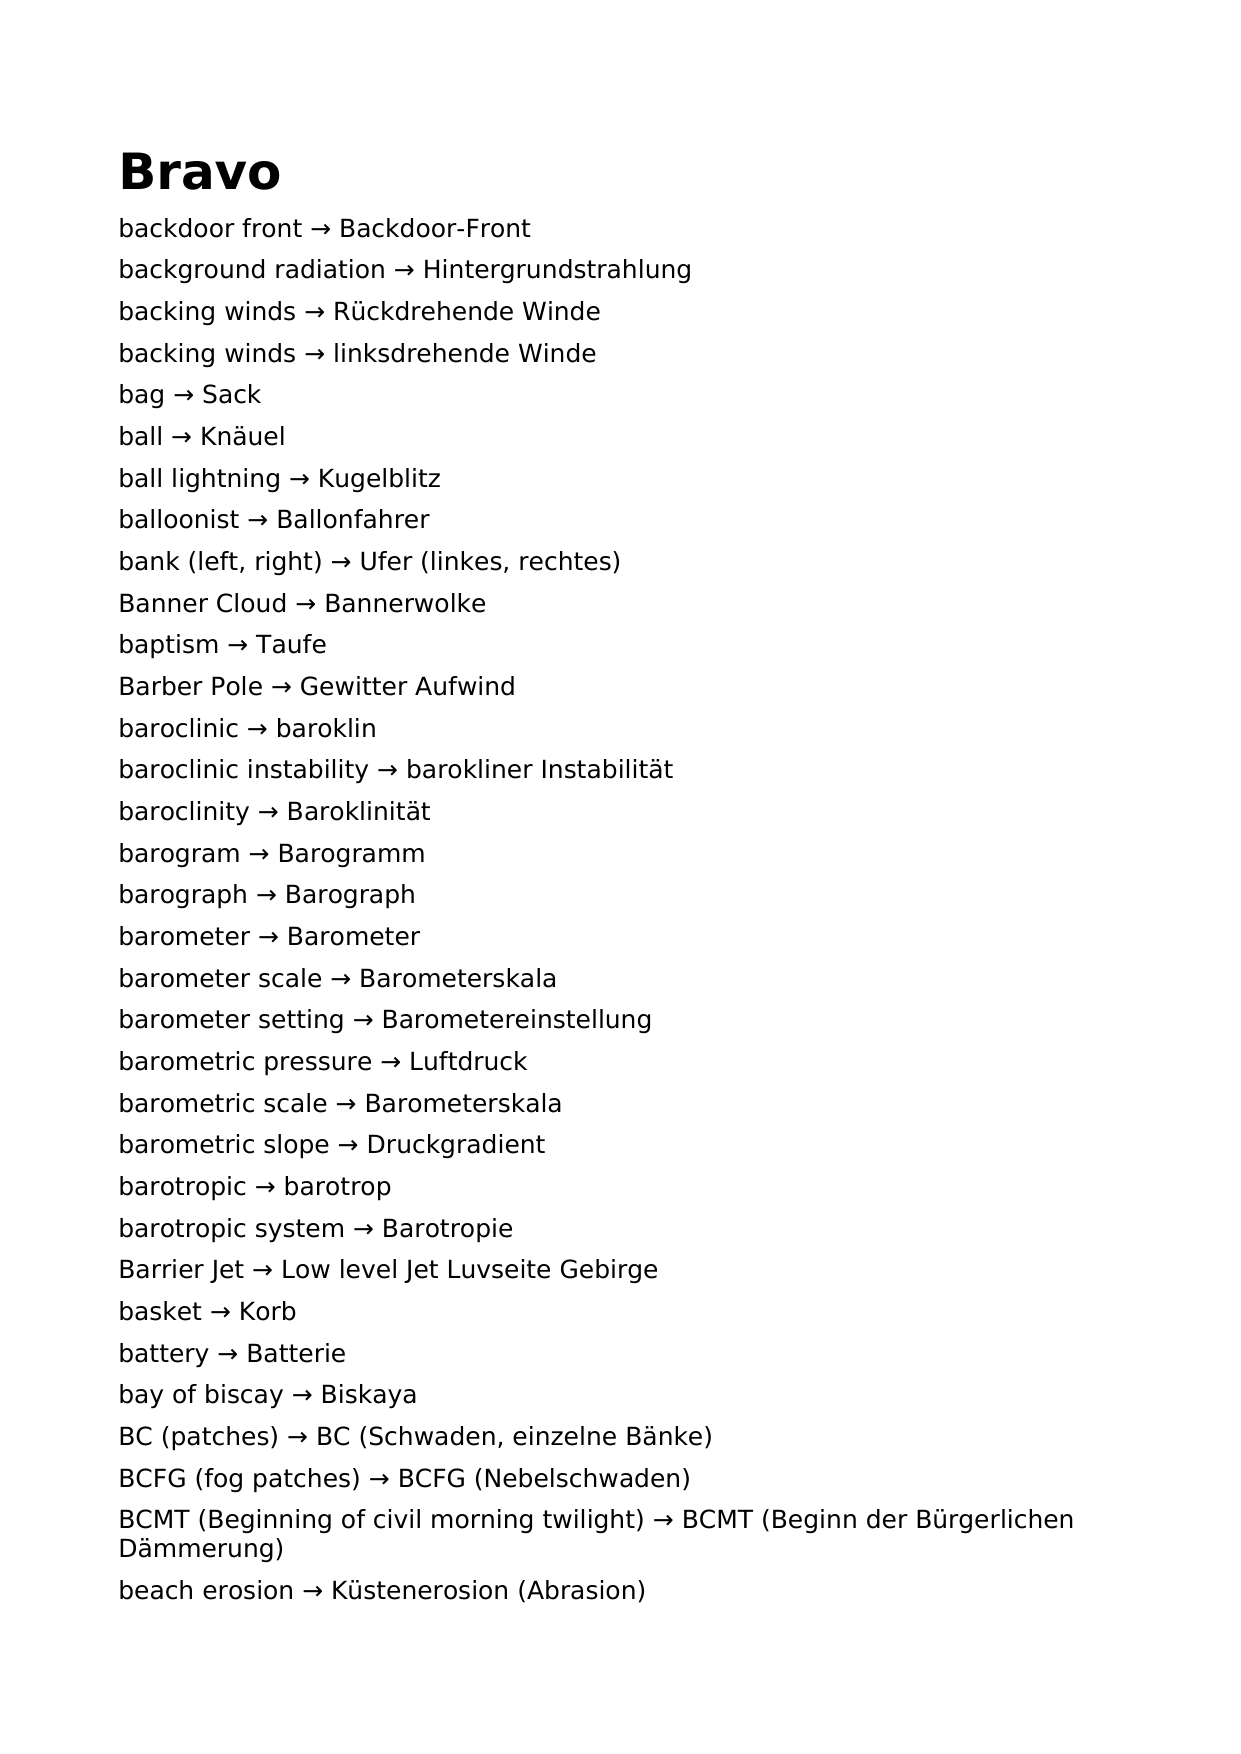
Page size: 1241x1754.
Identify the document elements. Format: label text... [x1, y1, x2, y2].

text barograph → Barograph [118, 881, 1122, 910]
text backing winds → Rückdrehende Winde [118, 297, 1122, 326]
text bank (left, right) → Ufer (linkes, rechtes) [118, 547, 1122, 576]
text basket → Korb [118, 1297, 1122, 1326]
text background radiation → Hintergrundstrahlung [118, 256, 1122, 285]
text barometer → Barometer [118, 922, 1122, 951]
text barometric scale → Barometerskala [118, 1089, 1122, 1118]
text barotropic → barotrop [118, 1172, 1122, 1201]
text baroclinity → Baroklinität [118, 797, 1122, 826]
text bag → Sack [118, 381, 1122, 410]
text baroclinic → baroklin [118, 714, 1122, 743]
text BC (patches) → BC (Schwaden, einzelne Bänke) [118, 1422, 1122, 1451]
text backing winds → linksdrehende Winde [118, 339, 1122, 368]
text balloonist → Ballonfahrer [118, 506, 1122, 535]
text barometric pressure → Luftdruck [118, 1047, 1122, 1076]
text battery → Batterie [118, 1339, 1122, 1368]
text Barrier Jet → Low level Jet Luvseite Gebirge [118, 1256, 1122, 1285]
text ball lightning → Kugelblitz [118, 464, 1122, 493]
subtitle Bravo [118, 143, 1122, 201]
text barometer scale → Barometerskala [118, 964, 1122, 993]
text beach erosion → Küstenerosion (Abrasion) [118, 1576, 1122, 1606]
text barometric slope → Druckgradient [118, 1131, 1122, 1160]
text Banner Cloud → Bannerwolke [118, 589, 1122, 618]
text barotropic system → Barotropie [118, 1214, 1122, 1243]
text ball → Knäuel [118, 422, 1122, 451]
text barometer setting → Barometereinstellung [118, 1006, 1122, 1035]
text BCMT (Beginning of civil morning twilight) → BCMT (Beginn der Bürgerlichen Dämmerung) [118, 1506, 1122, 1564]
text bay of biscay → Biskaya [118, 1381, 1122, 1410]
text Barber Pole → Gewitter Aufwind [118, 672, 1122, 701]
text barogram → Barogramm [118, 839, 1122, 868]
text baptism → Taufe [118, 631, 1122, 660]
text backdoor front → Backdoor-Front [118, 214, 1122, 243]
text baroclinic instability → barokliner Instabilität [118, 756, 1122, 785]
text BCFG (fog patches) → BCFG (Nebelschwaden) [118, 1464, 1122, 1493]
